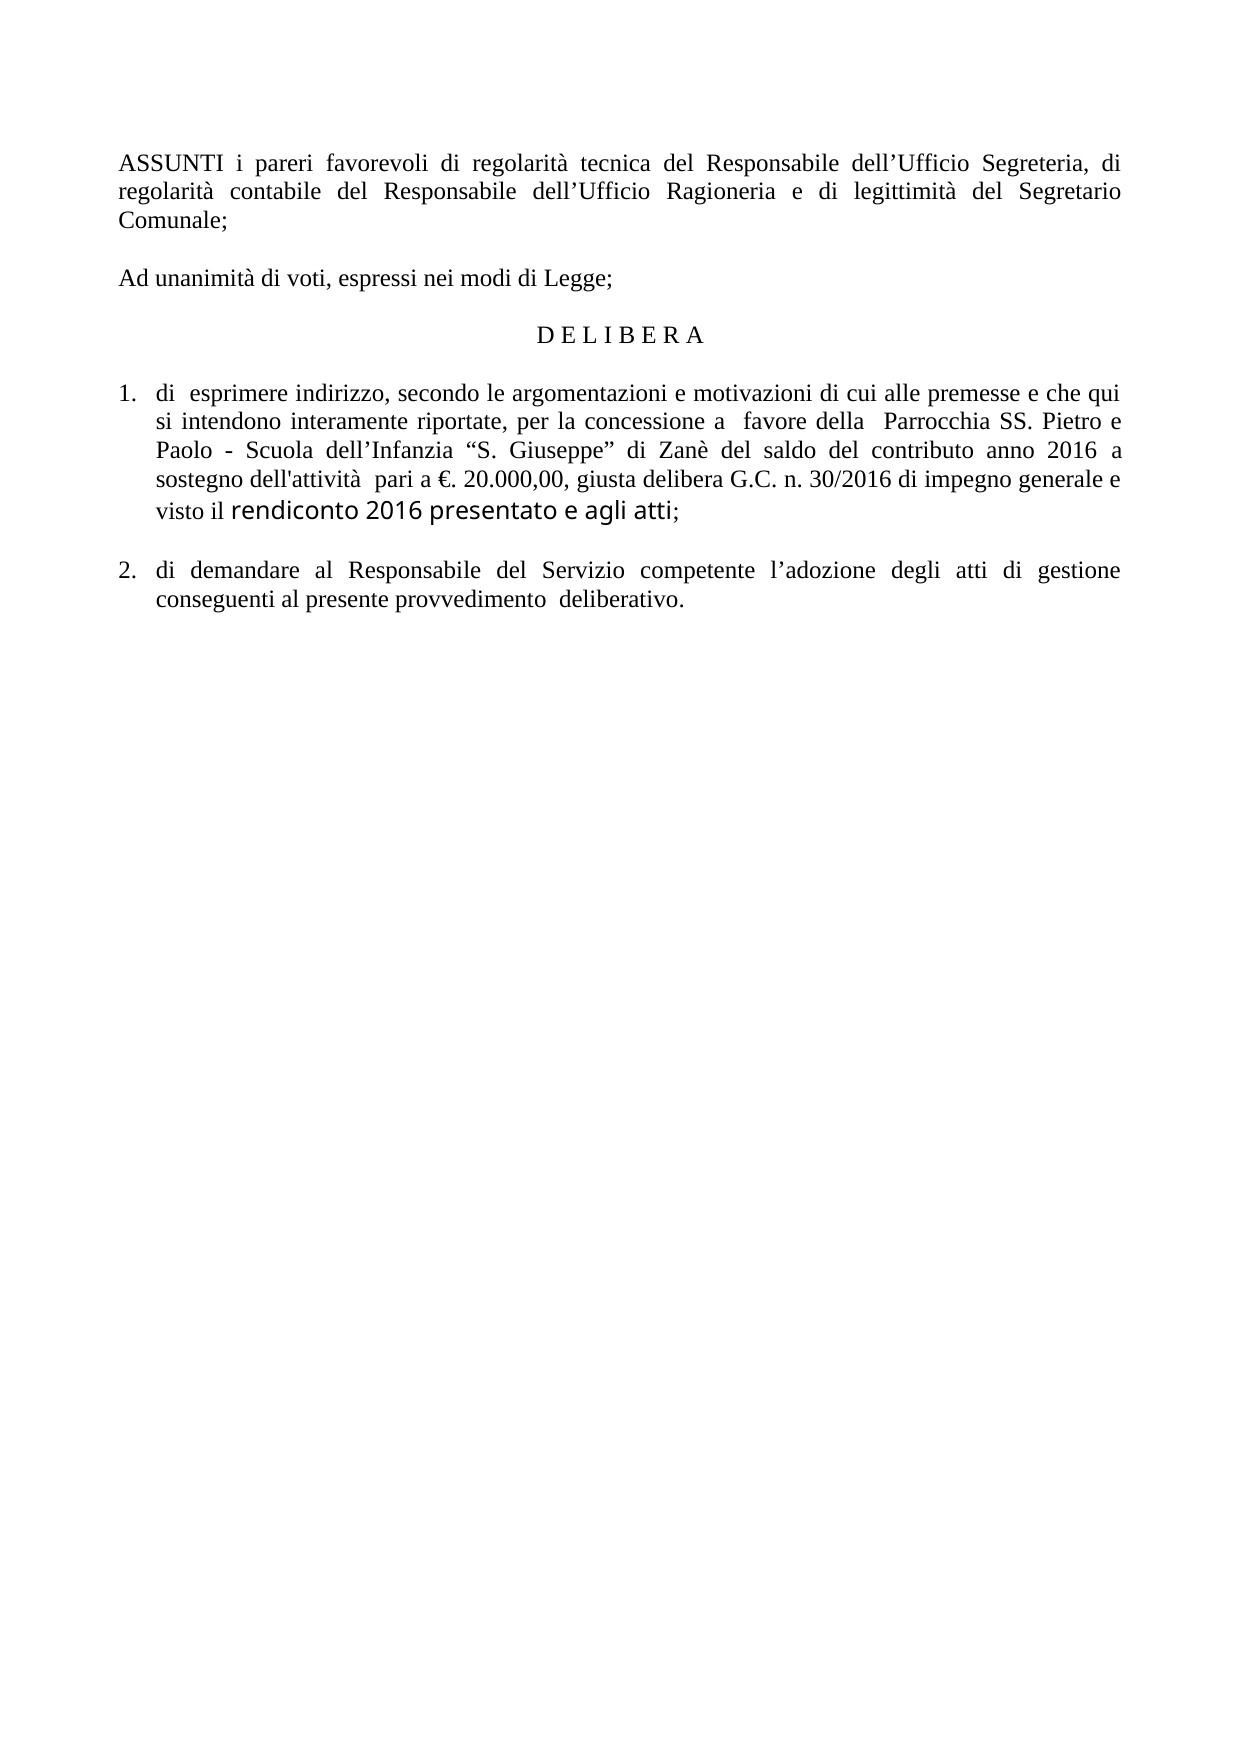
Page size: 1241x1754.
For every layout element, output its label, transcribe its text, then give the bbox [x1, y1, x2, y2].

list di demandare al Responsabile del Servizio competente l’adozione degli atti di gestione conseguenti al presente provvedimento deliberativo. [118, 555, 1122, 613]
text D E L I B E R A [118, 320, 1122, 349]
list di esprimere indirizzo, secondo le argomentazioni e motivazioni di cui alle premesse e che qui si intendono interamente riportate, per la concessione a favore della Parrocchia SS. Pietro e Paolo - Scuola dell’Infanzia “S. Giuseppe” di Zanè del saldo del contributo anno 2016 a sostegno dell'attività pari a €. 20.000,00, giusta delibera G.C. n. 30/2016 di impegno generale e visto il rendiconto 2016 presentato e agli atti; [118, 378, 1122, 527]
text ASSUNTI i pareri favorevoli di regolarità tecnica del Responsabile dell’Ufficio Segreteria, di regolarità contabile del Responsabile dell’Ufficio Ragioneria e di legittimità del Segretario Comunale; [118, 148, 1122, 234]
text Ad unanimità di voti, espressi nei modi di Legge; [118, 263, 1122, 291]
